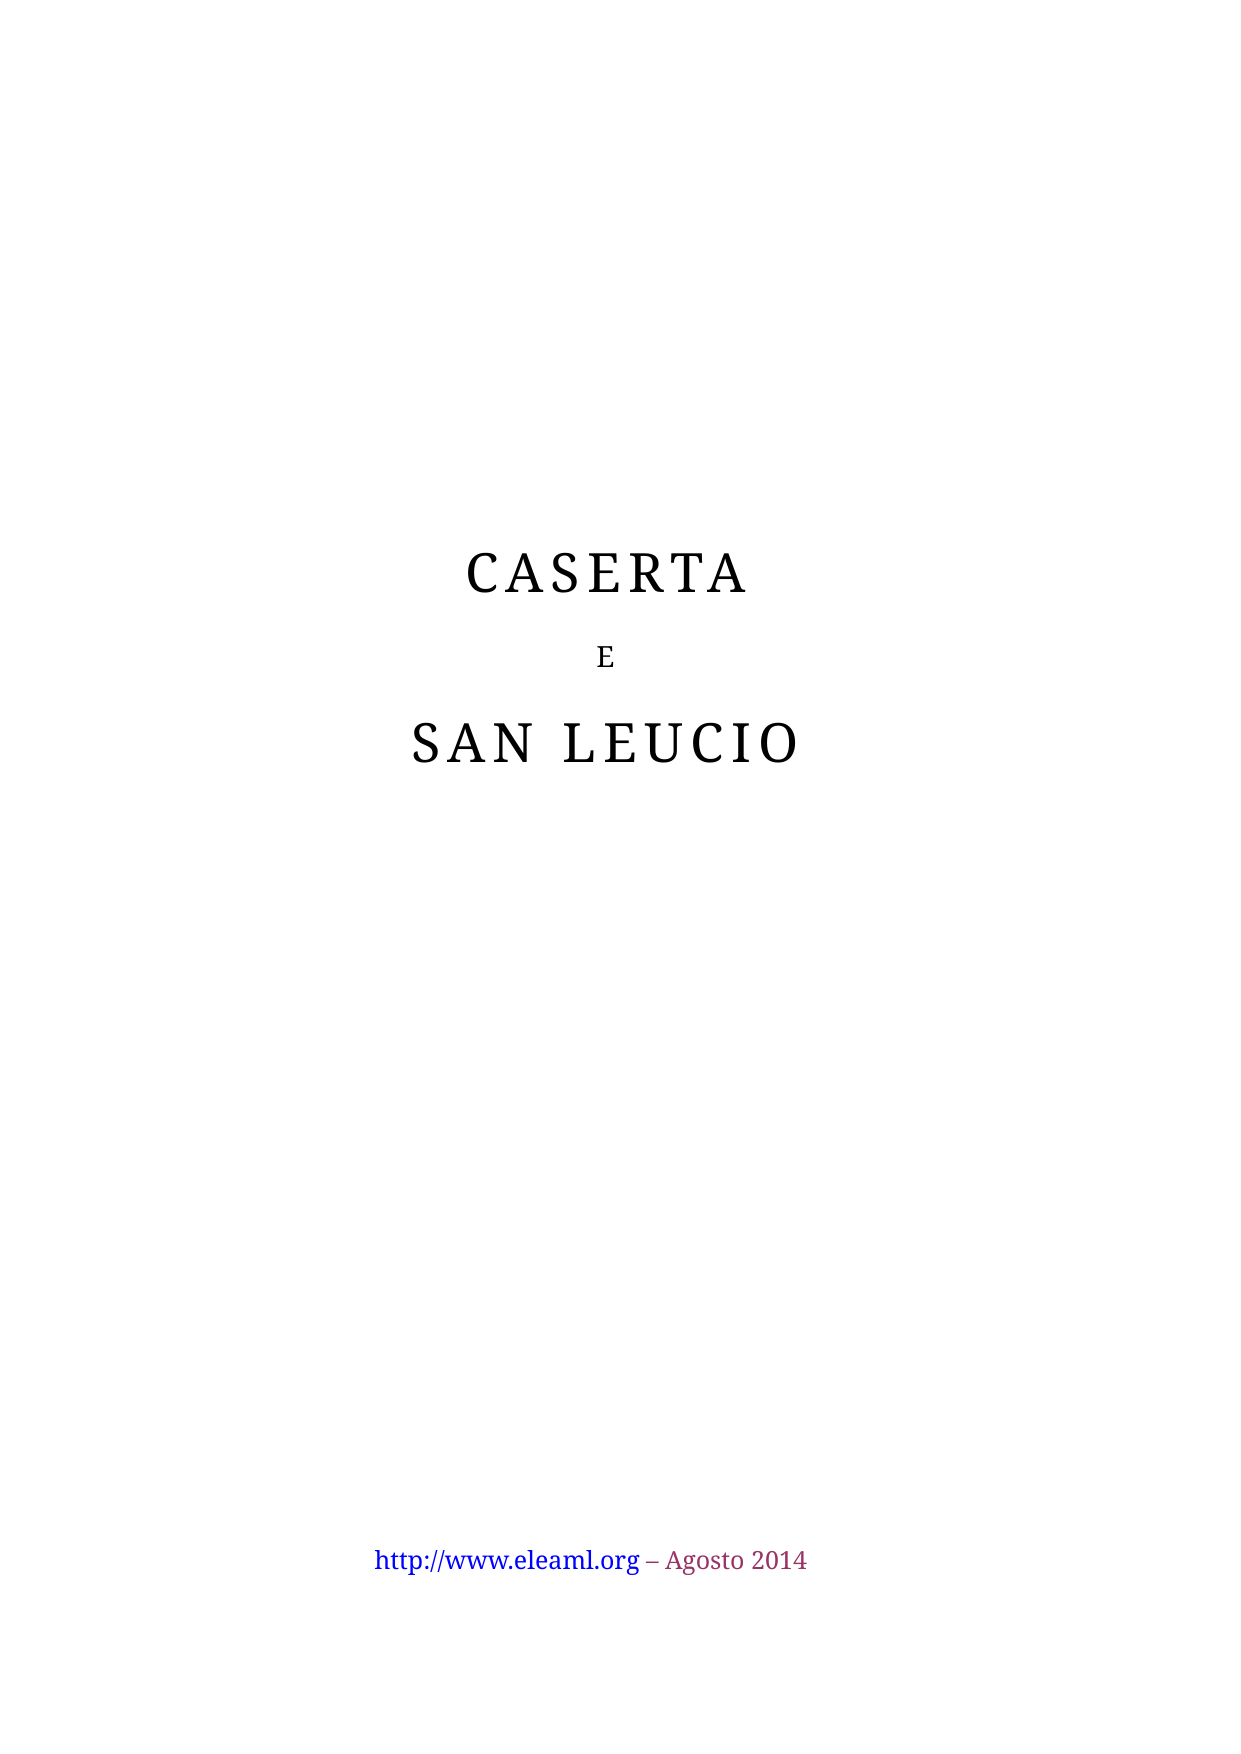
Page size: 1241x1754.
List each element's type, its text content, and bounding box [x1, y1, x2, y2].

text E [236, 637, 945, 676]
text CASERTA [236, 534, 945, 608]
text SAN LEUCIO [236, 705, 945, 778]
